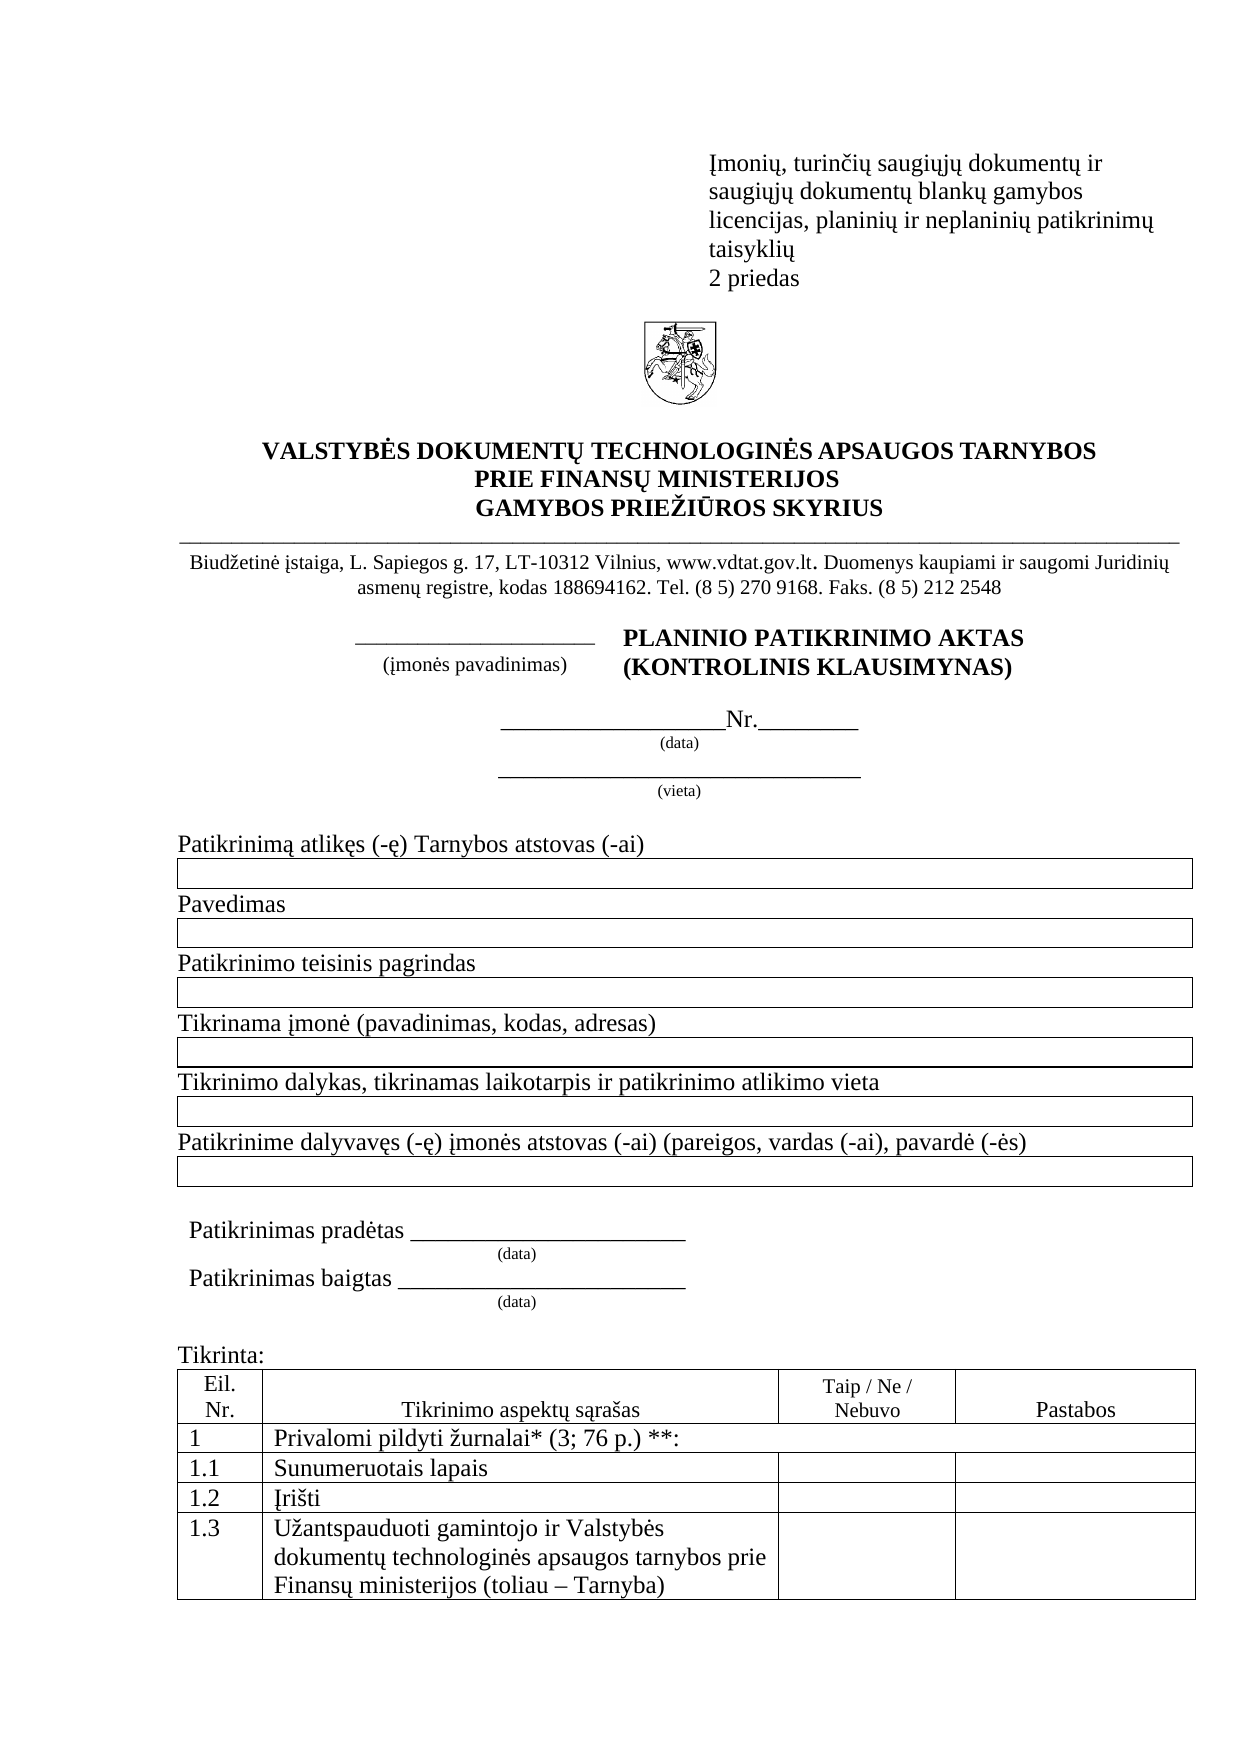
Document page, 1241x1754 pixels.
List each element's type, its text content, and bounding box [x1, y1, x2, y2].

table_cell [956, 1483, 1195, 1512]
table_cell [1151, 1424, 1195, 1452]
table_header Eil. Nr. [178, 1370, 262, 1422]
table_cell (KONTROLINIS KLAUSIMYNAS) [612, 652, 1050, 680]
text PRIE FINANSŲ MINISTERIJOS [132, 464, 1181, 493]
text Patikrinimo teisinis pagrindas [177, 948, 1181, 977]
text Patikrinime dalyvavęs (-ę) įmonės atstovas (-ai) (pareigos, vardas (-ai), pavardė (-ės) [177, 1127, 1181, 1156]
text taisyklių [709, 234, 1181, 263]
table_cell 1 [178, 1424, 262, 1452]
table_header [178, 919, 1192, 947]
text Patikrinimą atlikęs (-ę) Tarnybos atstovas (-ai) [177, 829, 1181, 858]
text saugiųjų dokumentų blankų gamybos [709, 176, 1181, 205]
table_cell Sunumeruotais lapais [263, 1453, 778, 1482]
table_cell [1050, 652, 1157, 680]
table_cell [779, 1513, 955, 1599]
text ________________________________________________________________________________________________ [177, 522, 1181, 546]
text GAMYBOS PRIEŽIŪROS SKYRIUS [177, 493, 1181, 522]
table_cell [779, 1453, 955, 1482]
text Tikrinimo dalykas, tikrinamas laikotarpis ir patikrinimo atlikimo vieta [177, 1068, 1181, 1096]
table_cell 1.2 [178, 1483, 262, 1512]
text Įmonių, turinčių saugiųjų dokumentų ir [709, 148, 1181, 176]
table_cell 1.3 [178, 1513, 262, 1599]
table_cell [779, 1483, 955, 1512]
table_header [178, 1097, 1192, 1126]
table_cell [202, 652, 338, 680]
text _____________________________ [177, 752, 1181, 781]
text VALSTYBĖS DOKUMENTŲ TECHNOLOGINĖS APSAUGOS TARNYBOS [177, 436, 1181, 464]
table_header Taip / Ne / Nebuvo [779, 1370, 955, 1422]
table_header PLANINIO PATIKRINIMO AKTAS [612, 623, 1050, 652]
table_cell [956, 1424, 1151, 1452]
table_header [178, 978, 1192, 1007]
text licencijas, planinių ir neplaninių patikrinimų [709, 205, 1181, 234]
text Tikrinta: [177, 1340, 1181, 1369]
text Biudžetinė įstaiga, L. Sapiegos g. 17, LT-10312 Vilnius, www.vdtat.gov.lt. Duomenys kaupiami ir saugomi Juridinių asmenų registre, kodas 188694162. Tel. (8 5) 270 9168. Faks. (8 5) 212 2548 [177, 546, 1181, 599]
table_header [1050, 623, 1157, 652]
table_header [178, 859, 1192, 888]
text Tikrinama įmonė (pavadinimas, kodas, adresas) [177, 1008, 1181, 1037]
table_cell Privalomi pildyti žurnalai* (3; 76 p.) **: [263, 1424, 956, 1452]
table_header Patikrinimas pradėtas ______________________ (data) Patikrinimas baigtas _______________________ (data) [177, 1215, 1192, 1340]
table_cell Užantspauduoti gamintojo ir Valstybės dokumentų technologinės apsaugos tarnybos prie Finansų ministerijos (toliau – Tarnyba) [263, 1513, 778, 1599]
text (data) [177, 733, 1181, 752]
text (vieta) [177, 781, 1181, 800]
table_cell 1.1 [178, 1453, 262, 1482]
table_header [202, 623, 338, 652]
text 2 priedas [709, 263, 1181, 291]
table_header [178, 1157, 1192, 1186]
text __________________Nr.________ [177, 704, 1181, 733]
table_cell Įrišti [263, 1483, 778, 1512]
table_header Pastabos [956, 1370, 1195, 1422]
table_header [178, 1038, 1192, 1066]
table_header _______________________ [338, 623, 612, 652]
table_cell [956, 1513, 1195, 1599]
table_cell (įmonės pavadinimas) [338, 652, 612, 680]
text Pavedimas [177, 889, 1181, 917]
table_cell [956, 1453, 1195, 1482]
table_header Tikrinimo aspektų sąrašas [263, 1370, 778, 1422]
